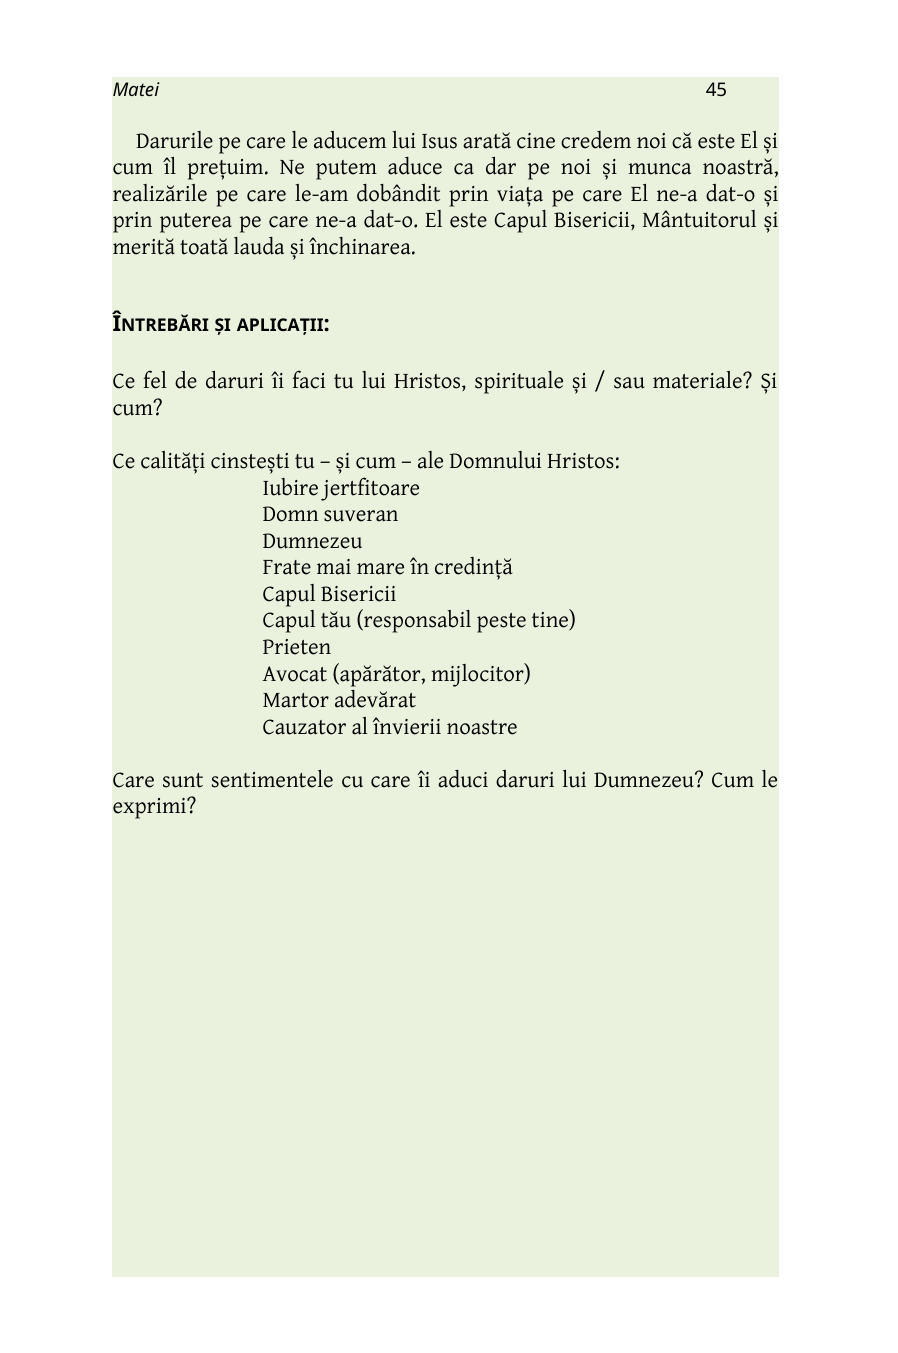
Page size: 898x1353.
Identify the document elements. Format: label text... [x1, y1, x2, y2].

text Care sunt sentimentele cu care îi aduci daruri lui Dumnezeu? Cum le exprimi? [112, 767, 779, 820]
text Martor adevărat [112, 687, 779, 714]
text Ce fel de daruri îi faci tu lui Hristos, spirituale și / sau materiale? Și cum? [112, 368, 779, 422]
text Domn suveran [112, 501, 779, 528]
text Prieten [112, 634, 779, 661]
text Cauzator al învierii noastre [112, 714, 779, 740]
text Darurile pe care le aducem lui Isus arată cine credem noi că este El și cum îl prețuim. Ne putem aduce ca dar pe noi și munca noastră, realizările pe care le-am dobândit prin viața pe care El ne-a dat-o și prin puterea pe care ne-a dat-o. El este Capul Bisericii, Mântuitorul și merită toată lauda și închinarea. [112, 128, 779, 261]
subtitle Întrebări și aplicații: [112, 308, 779, 338]
text Dumnezeu [112, 528, 779, 554]
text Ce calități cinstești tu – și cum – ale Domnului Hristos: [112, 448, 779, 475]
text Avocat (apărător, mijlocitor) [112, 661, 779, 687]
text Capul tău (responsabil peste tine) [112, 608, 779, 634]
text Capul Bisericii [112, 581, 779, 608]
text Iubire jertfitoare [112, 475, 779, 501]
text Frate mai mare în credință [112, 554, 779, 581]
